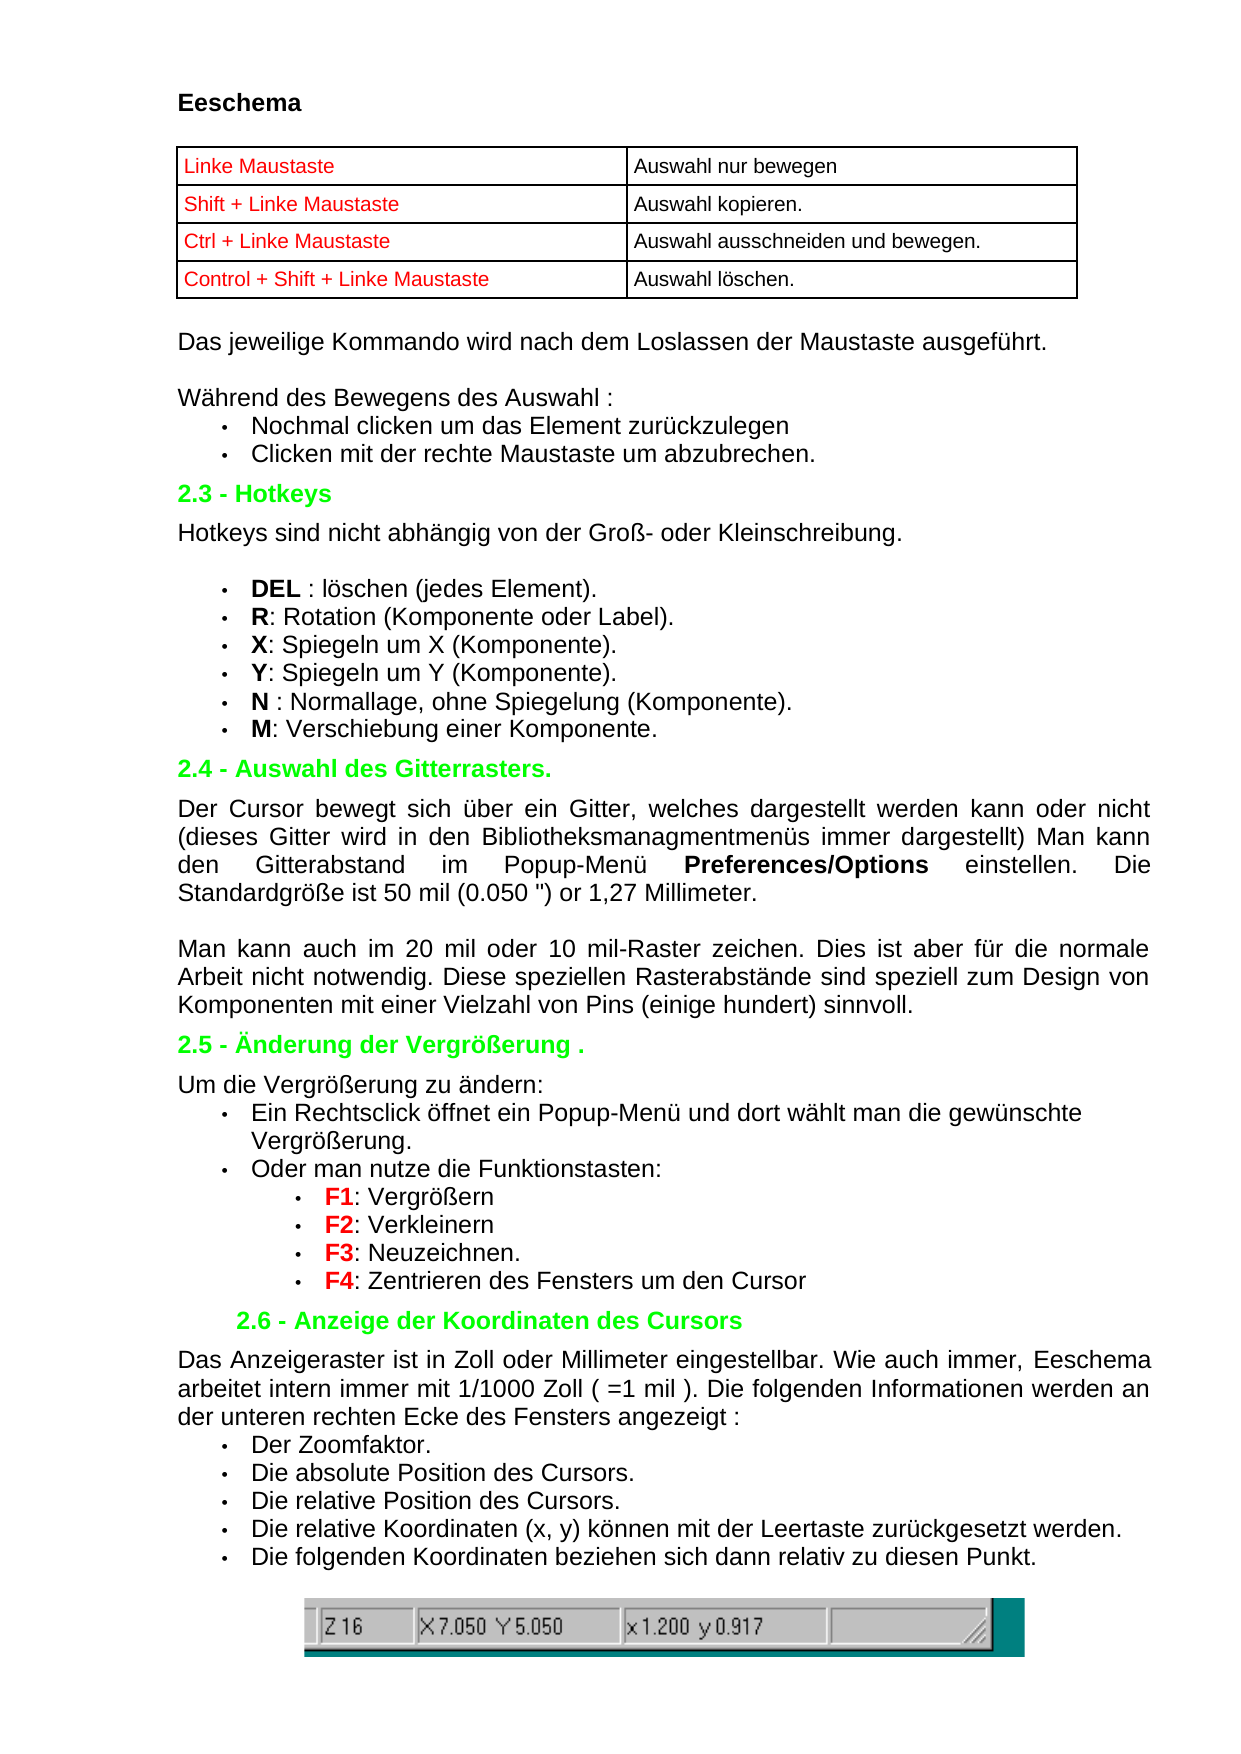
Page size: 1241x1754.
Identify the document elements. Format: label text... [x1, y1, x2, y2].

list Die absolute Position des Cursors. [221, 1458, 1152, 1486]
text Während des Bewegens des Auswahl : [177, 383, 1152, 411]
list Die relative Koordinaten (x, y) können mit der Leertaste zurückgesetzt werden. [221, 1514, 1152, 1542]
text Der Cursor bewegt sich über ein Gitter, welches dargestellt werden kann oder nicht (dieses Gitter wird in den Bibliotheksmanagmentmenüs immer dargestellt) Man kann den Gitterabstand im Popup-Menü Preferences/Options einstellen. Die Standardgröße ist 50 mil (0.050 ") or 1,27 Millimeter. [177, 795, 1152, 907]
list DEL : löschen (jedes Element). [221, 575, 1152, 603]
table_cell Shift + Linke Maustaste [178, 186, 626, 222]
list Clicken mit der rechte Maustaste um abzubrechen. [221, 439, 1152, 467]
text Hotkeys sind nicht abhängig von der Groß- oder Kleinschreibung. [177, 519, 1152, 547]
text Man kann auch im 20 mil oder 10 mil-Raster zeichen. Dies ist aber für die normale Arbeit nicht notwendig. Diese speziellen Rasterabstände sind speziell zum Design von Komponenten mit einer Vielzahl von Pins (einige hundert) sinnvoll. [177, 935, 1152, 1019]
list R: Rotation (Komponente oder Label). [221, 603, 1152, 631]
table_header Linke Maustaste [178, 148, 626, 184]
text Um die Vergrößerung zu ändern: [177, 1071, 1152, 1098]
subtitle Hotkeys [177, 479, 1152, 507]
list F1: Vergrößern [295, 1183, 1152, 1211]
text Das Anzeigeraster ist in Zoll oder Millimeter eingestellbar. Wie auch immer, Eeschema arbeitet intern immer mit 1/1000 Zoll ( =1 mil ). Die folgenden Informationen werden an der unteren rechten Ecke des Fensters angezeigt : [177, 1346, 1152, 1430]
table_cell Auswahl kopieren. [628, 186, 1076, 222]
list Die folgenden Koordinaten beziehen sich dann relativ zu diesen Punkt. [221, 1542, 1152, 1570]
list F2: Verkleinern [295, 1211, 1152, 1239]
text Das jeweilige Kommando wird nach dem Loslassen der Maustaste ausgeführt. [177, 327, 1152, 355]
subtitle Anzeige der Koordinaten des Cursors [236, 1306, 1152, 1334]
subtitle Auswahl des Gitterrasters. [177, 755, 1152, 783]
list M: Verschiebung einer Komponente. [221, 715, 1152, 743]
list Ein Rechtsclick öffnet ein Popup-Menü und dort wählt man die gewünschte Vergrößerung. [221, 1098, 1152, 1154]
list Der Zoomfaktor. [221, 1430, 1152, 1458]
table_cell Auswahl löschen. [628, 262, 1076, 297]
list F3: Neuzeichnen. [295, 1239, 1152, 1267]
table_header Auswahl nur bewegen [628, 148, 1076, 184]
list Die relative Position des Cursors. [221, 1486, 1152, 1514]
list Nochmal clicken um das Element zurückzulegen [221, 411, 1152, 439]
subtitle Änderung der Vergrößerung . [177, 1031, 1152, 1059]
list Y: Spiegeln um Y (Komponente). [221, 659, 1152, 687]
list X: Spiegeln um X (Komponente). [221, 631, 1152, 659]
list F4: Zentrieren des Fensters um den Cursor [295, 1267, 1152, 1295]
table_cell Control + Shift + Linke Maustaste [178, 262, 626, 297]
table_cell Ctrl + Linke Maustaste [178, 224, 626, 259]
list Oder man nutze die Funktionstasten: [221, 1154, 1152, 1183]
list N : Normallage, ohne Spiegelung (Komponente). [221, 687, 1152, 715]
table_cell Auswahl ausschneiden und bewegen. [628, 224, 1076, 259]
